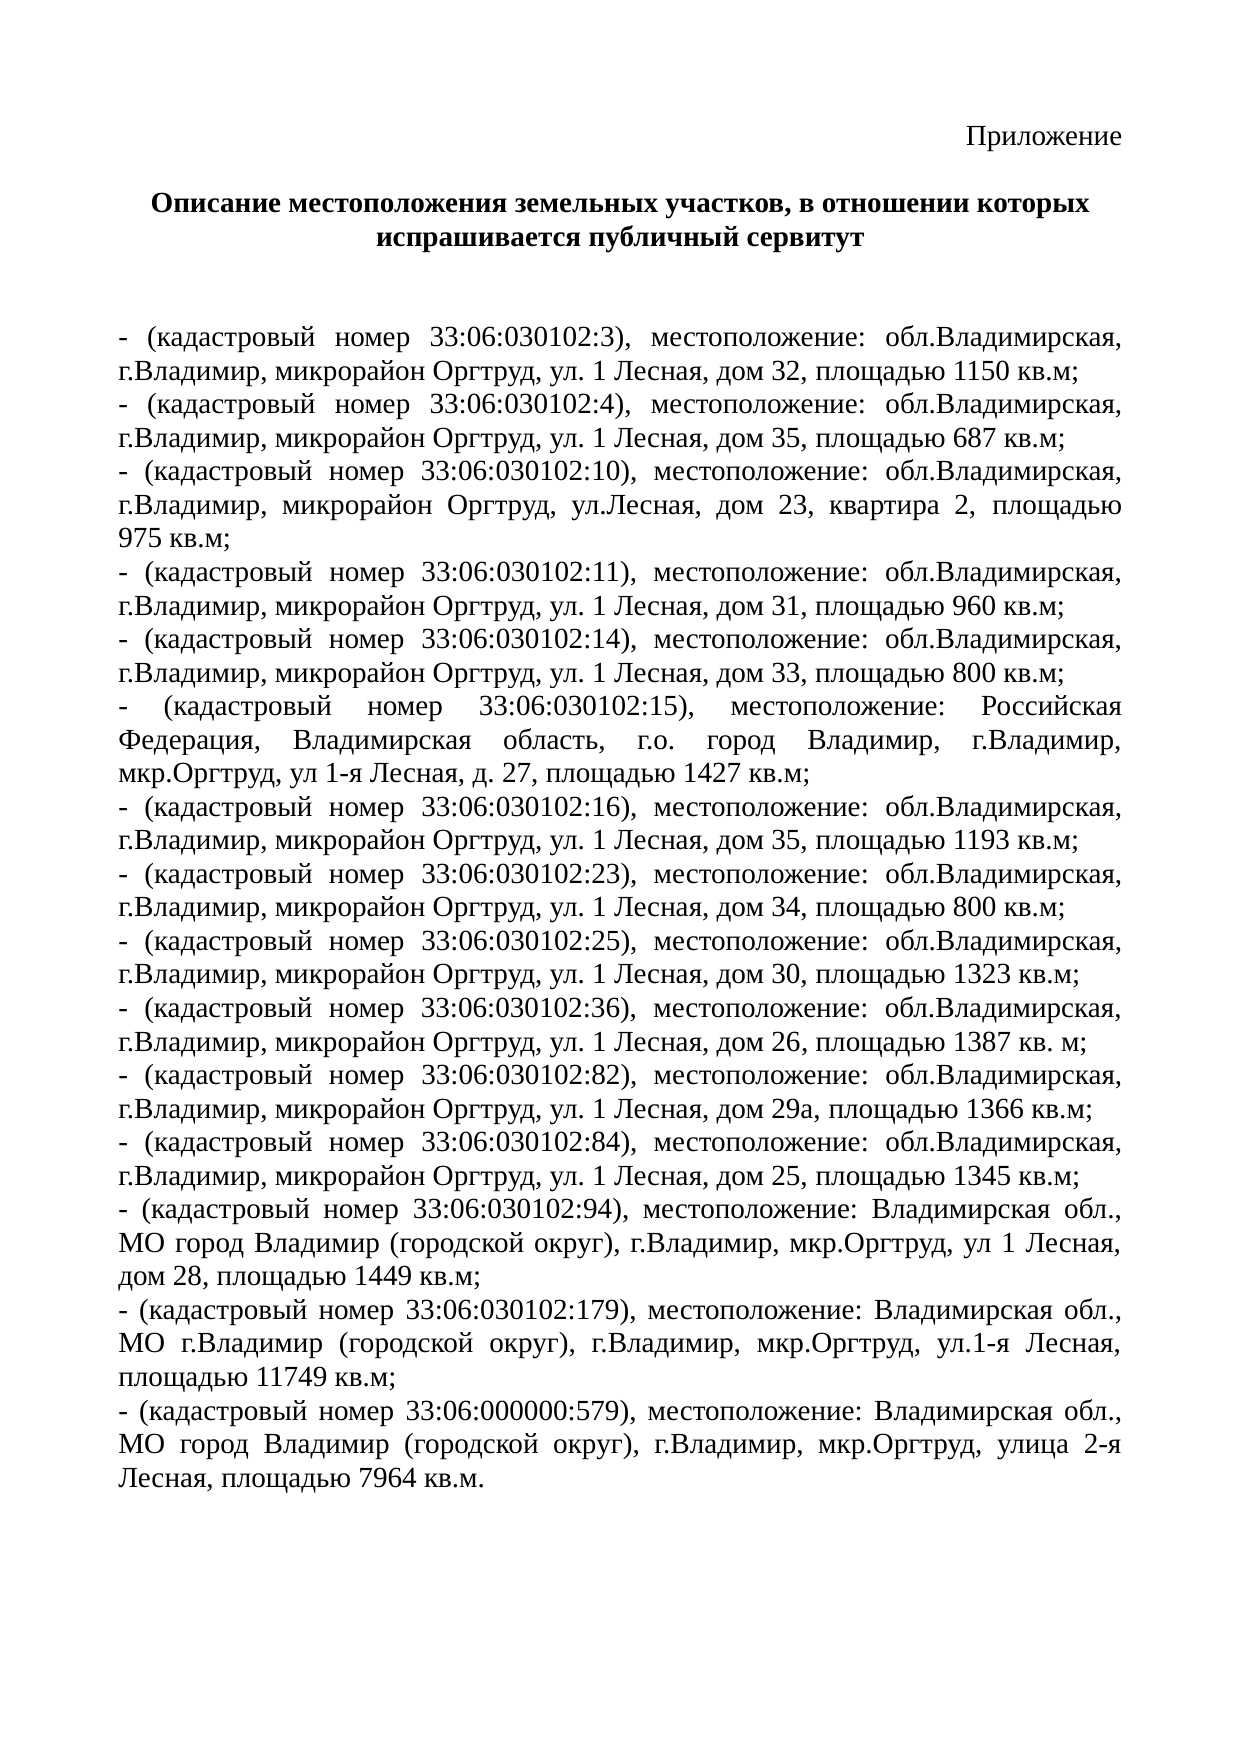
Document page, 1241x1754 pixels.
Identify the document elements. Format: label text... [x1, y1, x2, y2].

text - (кадастровый номер 33:06:030102:94), местоположение: Владимирская обл., МО город Владимир (городской округ), г.Владимир, мкр.Оргтруд, ул 1 Лесная, дом 28, площадью 1449 кв.м; [118, 1191, 1122, 1292]
text - (кадастровый номер 33:06:030102:82), местоположение: обл.Владимирская, г.Владимир, микрорайон Оргтруд, ул. 1 Лесная, дом 29а, площадью 1366 кв.м; [118, 1057, 1122, 1124]
text - (кадастровый номер 33:06:030102:14), местоположение: обл.Владимирская, г.Владимир, микрорайон Оргтруд, ул. 1 Лесная, дом 33, площадью 800 кв.м; [118, 621, 1122, 688]
text Описание местоположения земельных участков, в отношении которых испрашивается публичный сервитут [118, 185, 1122, 252]
text - (кадастровый номер 33:06:030102:10), местоположение: обл.Владимирская, г.Владимир, микрорайон Оргтруд, ул.Лесная, дом 23, квартира 2, площадью 975 кв.м; [118, 453, 1122, 554]
text - (кадастровый номер 33:06:030102:11), местоположение: обл.Владимирская, г.Владимир, микрорайон Оргтруд, ул. 1 Лесная, дом 31, площадью 960 кв.м; [118, 554, 1122, 621]
text - (кадастровый номер 33:06:030102:179), местоположение: Владимирская обл., МО г.Владимир (городской округ), г.Владимир, мкр.Оргтруд, ул.1-я Лесная, площадью 11749 кв.м; [118, 1292, 1122, 1393]
text - (кадастровый номер 33:06:030102:3), местоположение: обл.Владимирская, г.Владимир, микрорайон Оргтруд, ул. 1 Лесная, дом 32, площадью 1150 кв.м; [118, 319, 1122, 386]
text - (кадастровый номер 33:06:030102:84), местоположение: обл.Владимирская, г.Владимир, микрорайон Оргтруд, ул. 1 Лесная, дом 25, площадью 1345 кв.м; [118, 1124, 1122, 1191]
text - (кадастровый номер 33:06:030102:36), местоположение: обл.Владимирская, г.Владимир, микрорайон Оргтруд, ул. 1 Лесная, дом 26, площадью 1387 кв. м; [118, 990, 1122, 1057]
text Приложение [118, 118, 1122, 152]
text - (кадастровый номер 33:06:030102:25), местоположение: обл.Владимирская, г.Владимир, микрорайон Оргтруд, ул. 1 Лесная, дом 30, площадью 1323 кв.м; [118, 923, 1122, 990]
text - (кадастровый номер 33:06:030102:23), местоположение: обл.Владимирская, г.Владимир, микрорайон Оргтруд, ул. 1 Лесная, дом 34, площадью 800 кв.м; [118, 856, 1122, 923]
text - (кадастровый номер 33:06:000000:579), местоположение: Владимирская обл., МО город Владимир (городской округ), г.Владимир, мкр.Оргтруд, улица 2-я Лесная, площадью 7964 кв.м. [118, 1393, 1122, 1493]
text - (кадастровый номер 33:06:030102:4), местоположение: обл.Владимирская, г.Владимир, микрорайон Оргтруд, ул. 1 Лесная, дом 35, площадью 687 кв.м; [118, 386, 1122, 453]
text - (кадастровый номер 33:06:030102:15), местоположение: Российская Федерация, Владимирская область, г.о. город Владимир, г.Владимир, мкр.Оргтруд, ул 1-я Лесная, д. 27, площадью 1427 кв.м; [118, 688, 1122, 789]
text - (кадастровый номер 33:06:030102:16), местоположение: обл.Владимирская, г.Владимир, микрорайон Оргтруд, ул. 1 Лесная, дом 35, площадью 1193 кв.м; [118, 789, 1122, 856]
